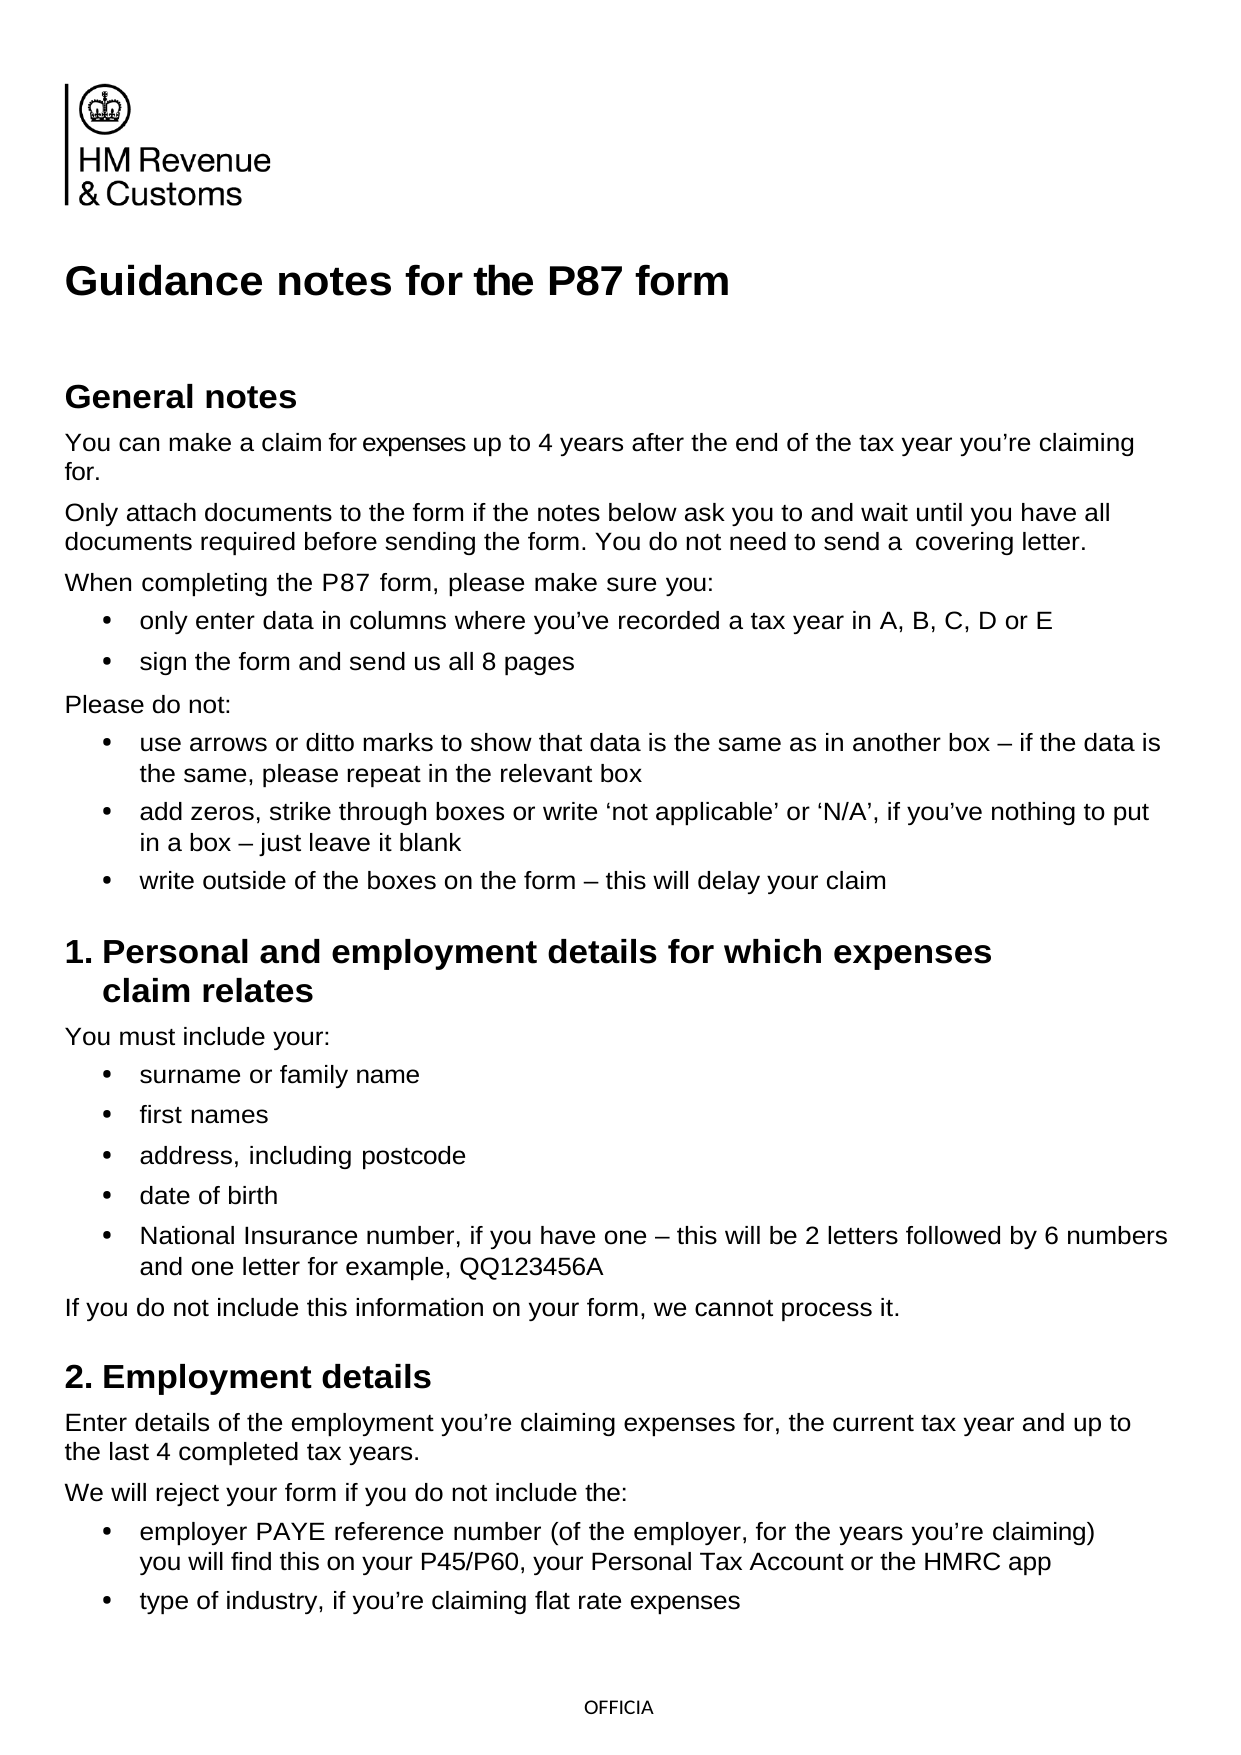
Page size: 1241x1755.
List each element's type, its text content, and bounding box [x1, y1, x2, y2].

subtitle Employment details [64, 1357, 1176, 1396]
subtitle Guidance notes for the P87 form [64, 256, 1176, 304]
list address, including postcode [102, 1137, 1176, 1171]
list employer PAYE reference number (of the employer, for the years you’re claiming) you will find this on your P45/P60, your Personal Tax Account or the HMRC app [102, 1513, 1176, 1576]
list type of industry, if you’re claiming flat rate expenses [102, 1582, 1176, 1616]
list sign the form and send us all 8 pages [102, 643, 1176, 677]
list first names [102, 1097, 1176, 1131]
text We will reject your form if you do not include the: [64, 1478, 1176, 1507]
list use arrows or ditto marks to show that data is the same as in another box – if the data is the same, please repeat in the relevant box [102, 725, 1176, 787]
list add zeros, strike through boxes or write ‘not applicable’ or ‘N/A’, if you’ve nothing to put in a box – just leave it blank [102, 794, 1176, 857]
text You can make a claim for expenses up to 4 years after the end of the tax year you’re claiming for. [64, 428, 1176, 485]
list write outside of the boxes on the form – this will delay your claim [102, 863, 1176, 897]
list date of birth [102, 1178, 1176, 1212]
list National Insurance number, if you have one – this will be 2 letters followed by 6 numbers and one letter for example, QQ123456A [102, 1218, 1176, 1281]
text Please do not: [64, 690, 1176, 718]
text You must include your: [64, 1022, 1176, 1050]
text When completing the P87 form, please make sure you: [64, 568, 1176, 597]
list surname or family name [102, 1057, 1176, 1091]
text If you do not include this information on your form, we cannot process it. [64, 1293, 1176, 1322]
text Enter details of the employment you’re claiming expenses for, the current tax year and up to the last 4 completed tax years. [64, 1408, 1176, 1466]
text Only attach documents to the form if the notes below ask you to and wait until you have all documents required before sending the form. You do not need to send a covering letter. [64, 498, 1176, 555]
subtitle General notes [64, 377, 1176, 415]
list only enter data in columns where you’ve recorded a tax year in A, B, C, D or E [102, 603, 1176, 637]
subtitle Personal and employment details for which expenses claim relates [64, 932, 1176, 1009]
